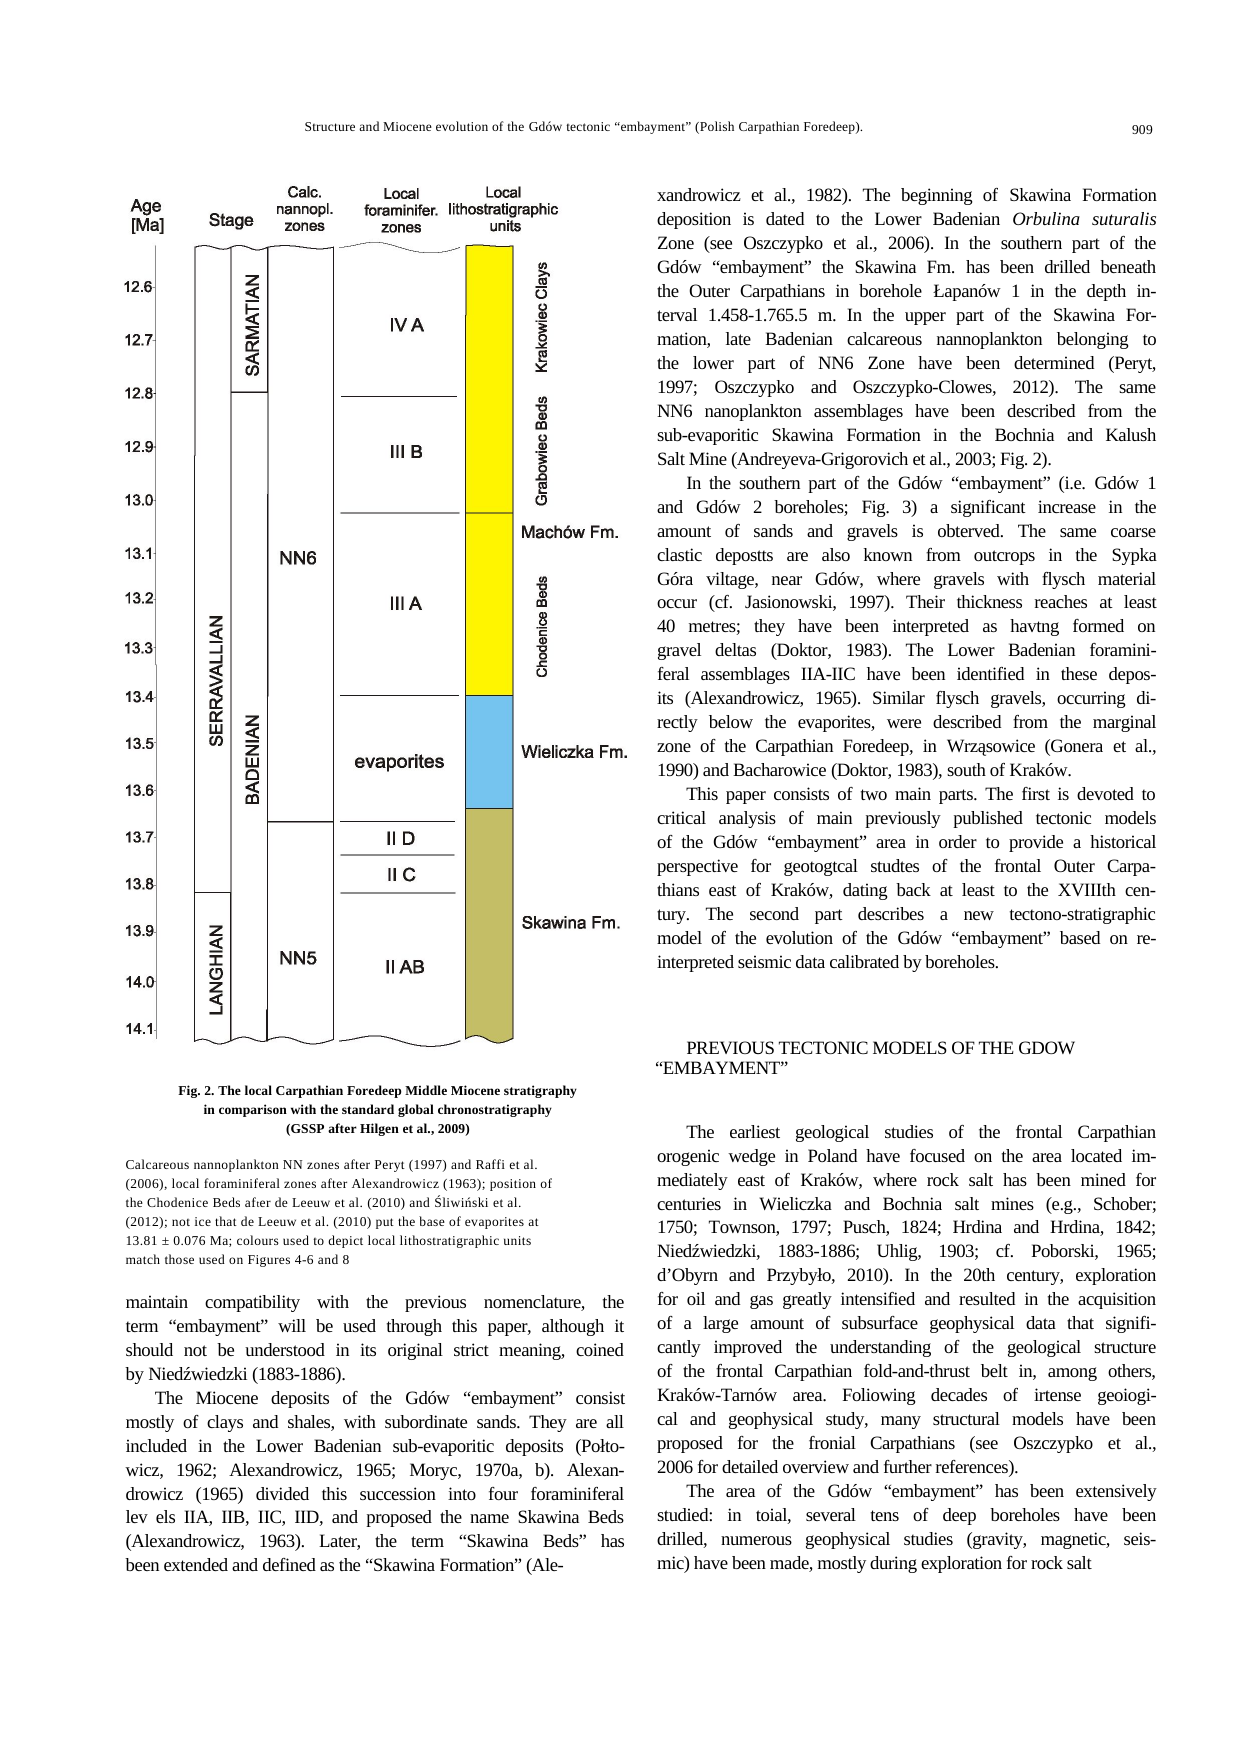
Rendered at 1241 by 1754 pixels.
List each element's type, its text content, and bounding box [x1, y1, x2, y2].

text Calcareous nannoplankton NN zones after Peryt (1997) and Raffi et al. (2006), local foraminiferal zones after Alexandrowicz (1963); position of the Chodenice Beds after de Leeuw et al. (2010) and Śliwiński et al. (2012); not ice that de Leeuw et al. (2010) put the base of evaporites at 13.81 ± 0.076 Ma; colours used to depict local lithostratigraphic units match those used on Figures 4-6 and 8 [125, 1154, 625, 1268]
picture [80, 178, 639, 1069]
text The Miocene deposits of the Gdów “embayment” consist mostly of clays and shales, with subordinate sands. They are all included in the Lower Badenian sub-evaporitic deposits (Połto- wicz, 1962; Alexandrowicz, 1965; Moryc, 1970a, b). Alexan- drowicz (1965) divided this succession into four foraminiferal lev els IIA, IIB, IIC, IID, and proposed the name Skawina Beds (Alexandrowicz, 1963). Later, the term “Skawina Beds” has been extended and defined as the “Skawina Formation” (Ale- [125, 1385, 625, 1577]
text This paper consists of two main parts. The first is devoted to critical analysis of main previously published tectonic models of the Gdów “embayment” area in order to provide a historical perspective for geotogtcal studtes of the frontal Outer Carpa- thians east of Kraków, dating back at least to the XVIIIth cen- tury. The second part describes a new tectono-stratigraphic model of the evolution of the Gdów “embayment” based on re- interpreted seismic data calibrated by boreholes. [657, 781, 1157, 973]
text The earliest geological studies of the frontal Carpathian orogenic wedge in Poland have focused on the area located im- mediately east of Kraków, where rock salt has been mined for centuries in Wieliczka and Bochnia salt mines (e.g., Schober; 1750; Townson, 1797; Pusch, 1824; Hrdina and Hrdina, 1842; Niedźwiedzki, 1883-1886; Uhlig, 1903; cf. Poborski, 1965; d’Obyrn and Przybyło, 2010). In the 20th century, exploration for oil and gas greatly intensified and resulted in the acquisition of a large amount of subsurface geophysical data that signifi- cantly improved the understanding of the geological structure of the frontal Carpathian fold-and-thrust belt in, among others, Kraków-Tarnów area. Foliowing decades of irtense geoiogi- cal and geophysical study, many structural models have been proposed for the fronial Carpathians (see Oszczypko et al., 2006 for detailed overview and further references). [657, 1119, 1157, 1478]
text The area of the Gdów “embayment” has been extensively studied: in toial, several tens of deep boreholes have been drilled, numerous geophysical studies (gravity, magnetic, seis- mic) have been made, mostly during exploration for rock salt [657, 1478, 1157, 1574]
text In the southern part of the Gdów “embayment” (i.e. Gdów 1 and Gdów 2 boreholes; Fig. 3) a significant increase in the amount of sands and gravels is obterved. The same coarse clastic depostts are also known from outcrops in the Sypka Góra viltage, near Gdów, where gravels with flysch material occur (cf. Jasionowski, 1997). Their thickness reaches at least 40 metres; they have been interpreted as havtng formed on gravel deltas (Doktor, 1983). The Lower Badenian foramini- feral assemblages IIA-IIC have been identified in these depos- its (Alexandrowicz, 1965). Similar flysch gravels, occurring di- rectly below the evaporites, were described from the marginal zone of the Carpathian Foredeep, in Wrząsowice (Gonera et al., 1990) and Bacharowice (Doktor, 1983), south of Kraków. [657, 470, 1157, 781]
text maintain compatibility with the previous nomenclature, the term “embayment” will be used through this paper, although it should not be understood in its original strict meaning, coined by Niedźwiedzki (1883-1886). [125, 1289, 625, 1385]
text Structure and Miocene evolution of the Gdów tectonic “embayment” (Polish Carpathian Foredeep). [304, 121, 864, 134]
text Fig. 2. The local Carpathian Foredeep Middle Miocene stratigraphy in comparison with the standard global chronostratigraphy (GSSP after Hilgen et al., 2009) [121, 1079, 635, 1138]
text PREVIOUS TECTONIC MODELS OF THE GDOW [657, 1039, 1159, 1058]
text xandrowicz et al., 1982). The beginning of Skawina Formation deposition is dated to the Lower Badenian Orbulina suturalis Zone (see Oszczypko et al., 2006). In the southern part of the Gdów “embayment” the Skawina Fm. has been drilled beneath the Outer Carpathians in borehole Łapanów 1 in the depth in- terval 1.458-1.765.5 m. In the upper part of the Skawina For- mation, late Badenian calcareous nannoplankton belonging to the lower part of NN6 Zone have been determined (Peryt, 1997; Oszczypko and Oszczypko-Clowes, 2012). The same NN6 nanoplankton assemblages have been described from the sub-evaporitic Skawina Formation in the Bochnia and Kalush Salt Mine (Andreyeva-Grigorovich et al., 2003; Fig. 2). [657, 182, 1157, 470]
text “EMBAYMENT” [655, 1060, 1159, 1078]
text 909 [1132, 123, 1153, 137]
